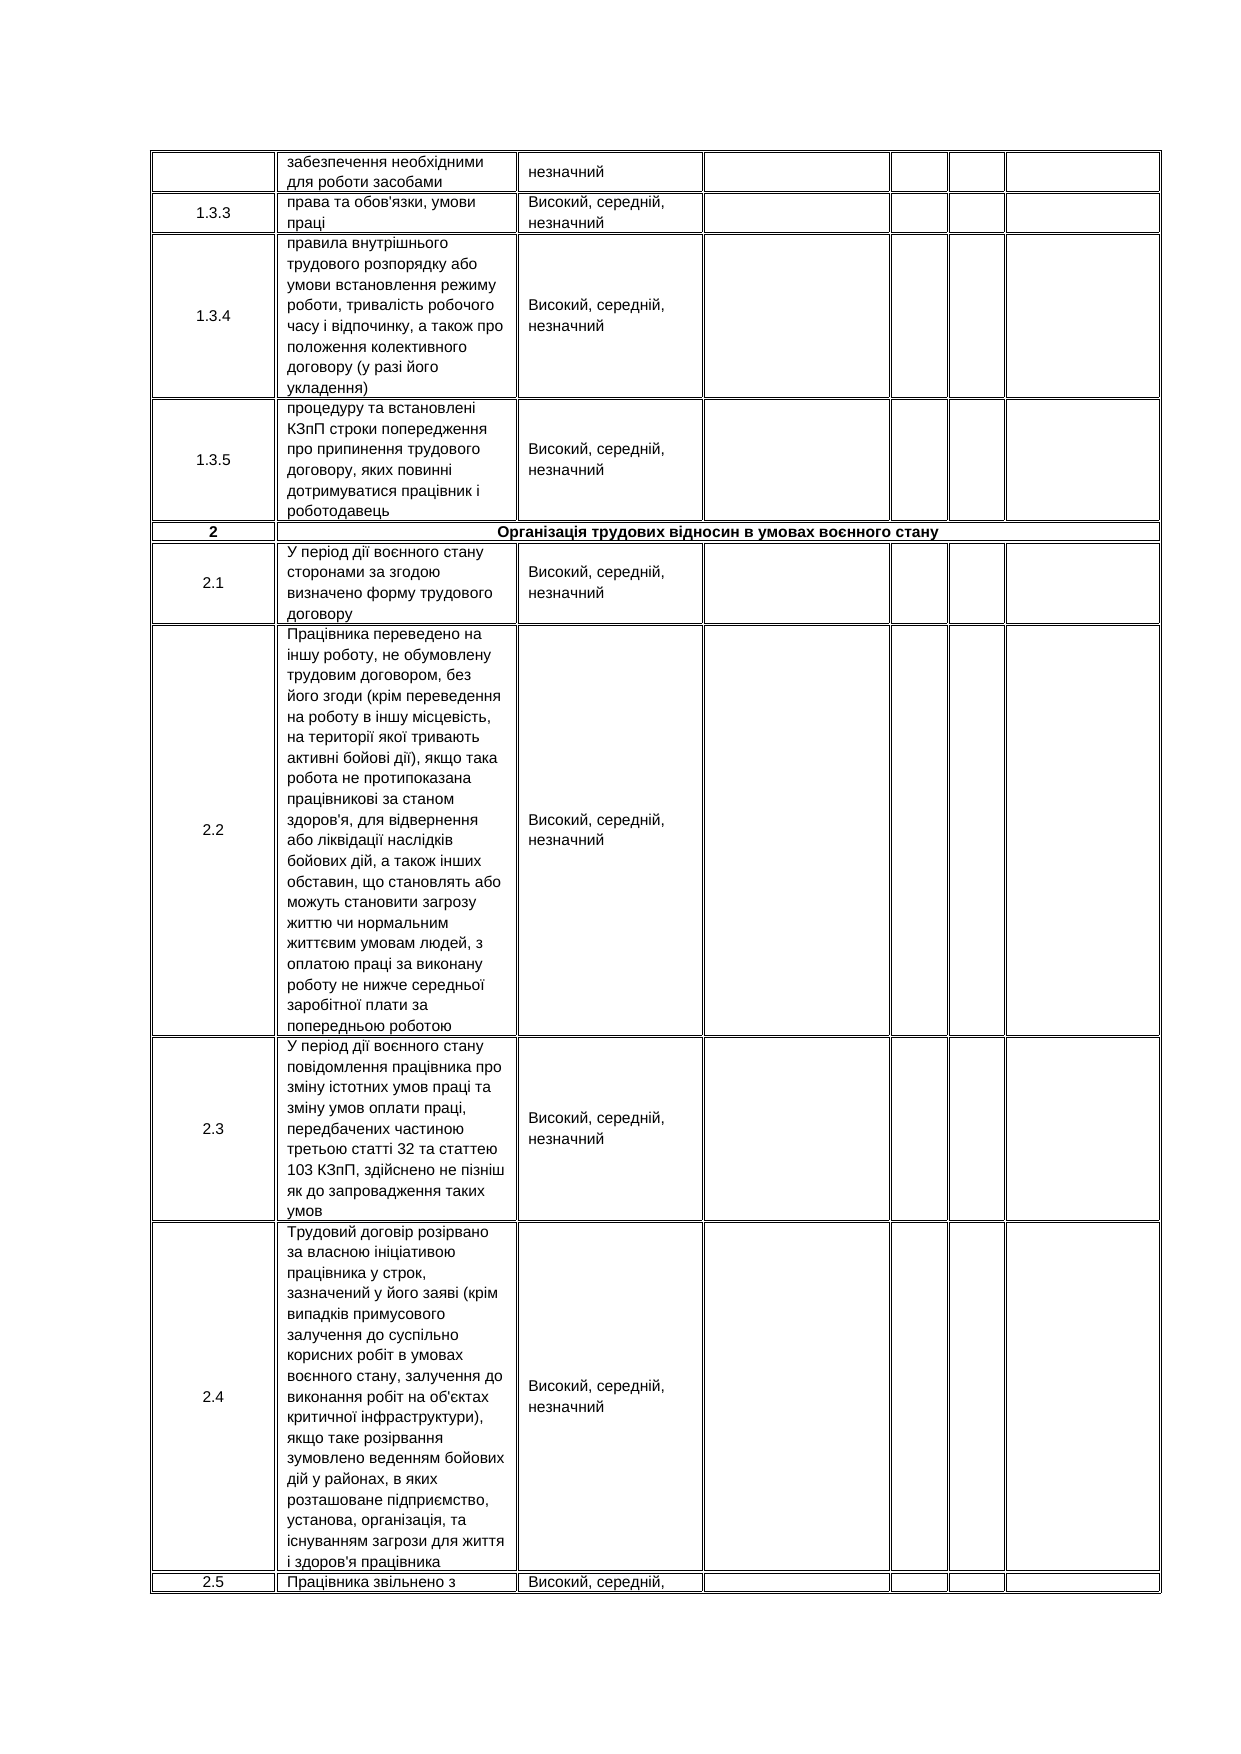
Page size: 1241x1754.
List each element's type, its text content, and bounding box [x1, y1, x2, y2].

table_cell Високий, середній, незначний [519, 1223, 702, 1570]
table_cell 1.3.5 [153, 400, 274, 520]
table_cell [892, 544, 947, 622]
table_cell [1007, 400, 1159, 520]
table_cell [1007, 1223, 1159, 1570]
table_cell Високий, середній, незначний [519, 1038, 702, 1220]
table_cell [1007, 626, 1159, 1035]
table_cell [950, 626, 1004, 1035]
table_cell Працівника переведено на іншу роботу, не обумовлену трудовим договором, без його згоди (крім переведення на роботу в іншу місцевість, на території якої тривають активні бойові дії), якщо така робота не протипоказана працівникові за станом здоров'я, для відвернення або ліквідації наслідків бойових дій, а також інших обставин, що становлять або можуть становити загрозу життю чи нормальним життєвим умовам людей, з оплатою праці за виконану роботу не нижче середньої заробітної плати за попередньою роботою [278, 626, 516, 1035]
table_cell процедуру та встановлені КЗпП строки попередження про припинення трудового договору, яких повинні дотримуватися працівник і роботодавець [278, 400, 516, 520]
table_cell 2.2 [153, 626, 274, 1035]
table_cell [705, 1574, 889, 1591]
table_cell [705, 544, 889, 622]
table_cell 2.5 [153, 1574, 274, 1591]
table_cell [705, 194, 889, 232]
table_cell Високий, середній, [519, 1574, 702, 1591]
table_cell [1007, 235, 1159, 397]
table_cell [1007, 1038, 1159, 1220]
table_cell [1007, 153, 1159, 191]
table_cell Організація трудових відносин в умовах воєнного стану [278, 523, 1159, 540]
table_cell Високий, середній, незначний [519, 235, 702, 397]
table_cell [950, 1574, 1004, 1591]
table_cell [950, 1223, 1004, 1570]
table_cell [950, 1038, 1004, 1220]
table_cell [950, 235, 1004, 397]
table_cell [1007, 194, 1159, 232]
table_cell Високий, середній, незначний [519, 400, 702, 520]
table_cell Високий, середній, незначний [519, 544, 702, 622]
table_cell правила внутрішнього трудового розпорядку або умови встановлення режиму роботи, тривалість робочого часу і відпочинку, а також про положення колективного договору (у разі його укладення) [278, 235, 516, 397]
table_cell 2.1 [153, 544, 274, 622]
table_cell Високий, середній, незначний [519, 626, 702, 1035]
table_cell [892, 400, 947, 520]
table_cell [705, 235, 889, 397]
table_cell [892, 194, 947, 232]
table_cell 2 [153, 523, 274, 540]
table_cell 1.3.3 [153, 194, 274, 232]
table_cell [950, 194, 1004, 232]
table_cell незначний [519, 153, 702, 191]
table_cell забезпечення необхідними для роботи засобами [278, 153, 516, 191]
table_cell [705, 1038, 889, 1220]
table_cell [950, 400, 1004, 520]
table_cell [892, 1038, 947, 1220]
table_cell 2.3 [153, 1038, 274, 1220]
table_cell [153, 153, 274, 191]
table_cell Працівника звільнено з [278, 1574, 516, 1591]
table_cell [705, 1223, 889, 1570]
table_cell [892, 235, 947, 397]
table_cell [892, 1223, 947, 1570]
table_cell Трудовий договір розірвано за власною ініціативою працівника у строк, зазначений у його заяві (крім випадків примусового залучення до суспільно корисних робіт в умовах воєнного стану, залучення до виконання робіт на об'єктах критичної інфраструктури), якщо таке розірвання зумовлено веденням бойових дій у районах, в яких розташоване підприємство, установа, організація, та існуванням загрози для життя і здоров'я працівника [278, 1223, 516, 1570]
table_cell [892, 626, 947, 1035]
table_cell [950, 544, 1004, 622]
table_cell У період дії воєнного стану сторонами за згодою визначено форму трудового договору [278, 544, 516, 622]
table_cell 2.4 [153, 1223, 274, 1570]
table_cell [892, 153, 947, 191]
table_cell права та обов'язки, умови праці [278, 194, 516, 232]
table_cell [1007, 544, 1159, 622]
table_cell [892, 1574, 947, 1591]
table_cell [705, 626, 889, 1035]
table_cell У період дії воєнного стану повідомлення працівника про зміну істотних умов праці та зміну умов оплати праці, передбачених частиною третьою статті 32 та статтею 103 КЗпП, здійснено не пізніш як до запровадження таких умов [278, 1038, 516, 1220]
table_cell [705, 153, 889, 191]
table_cell [1007, 1574, 1159, 1591]
table_cell [705, 400, 889, 520]
table_cell Високий, середній, незначний [519, 194, 702, 232]
table_cell [950, 153, 1004, 191]
table_cell 1.3.4 [153, 235, 274, 397]
